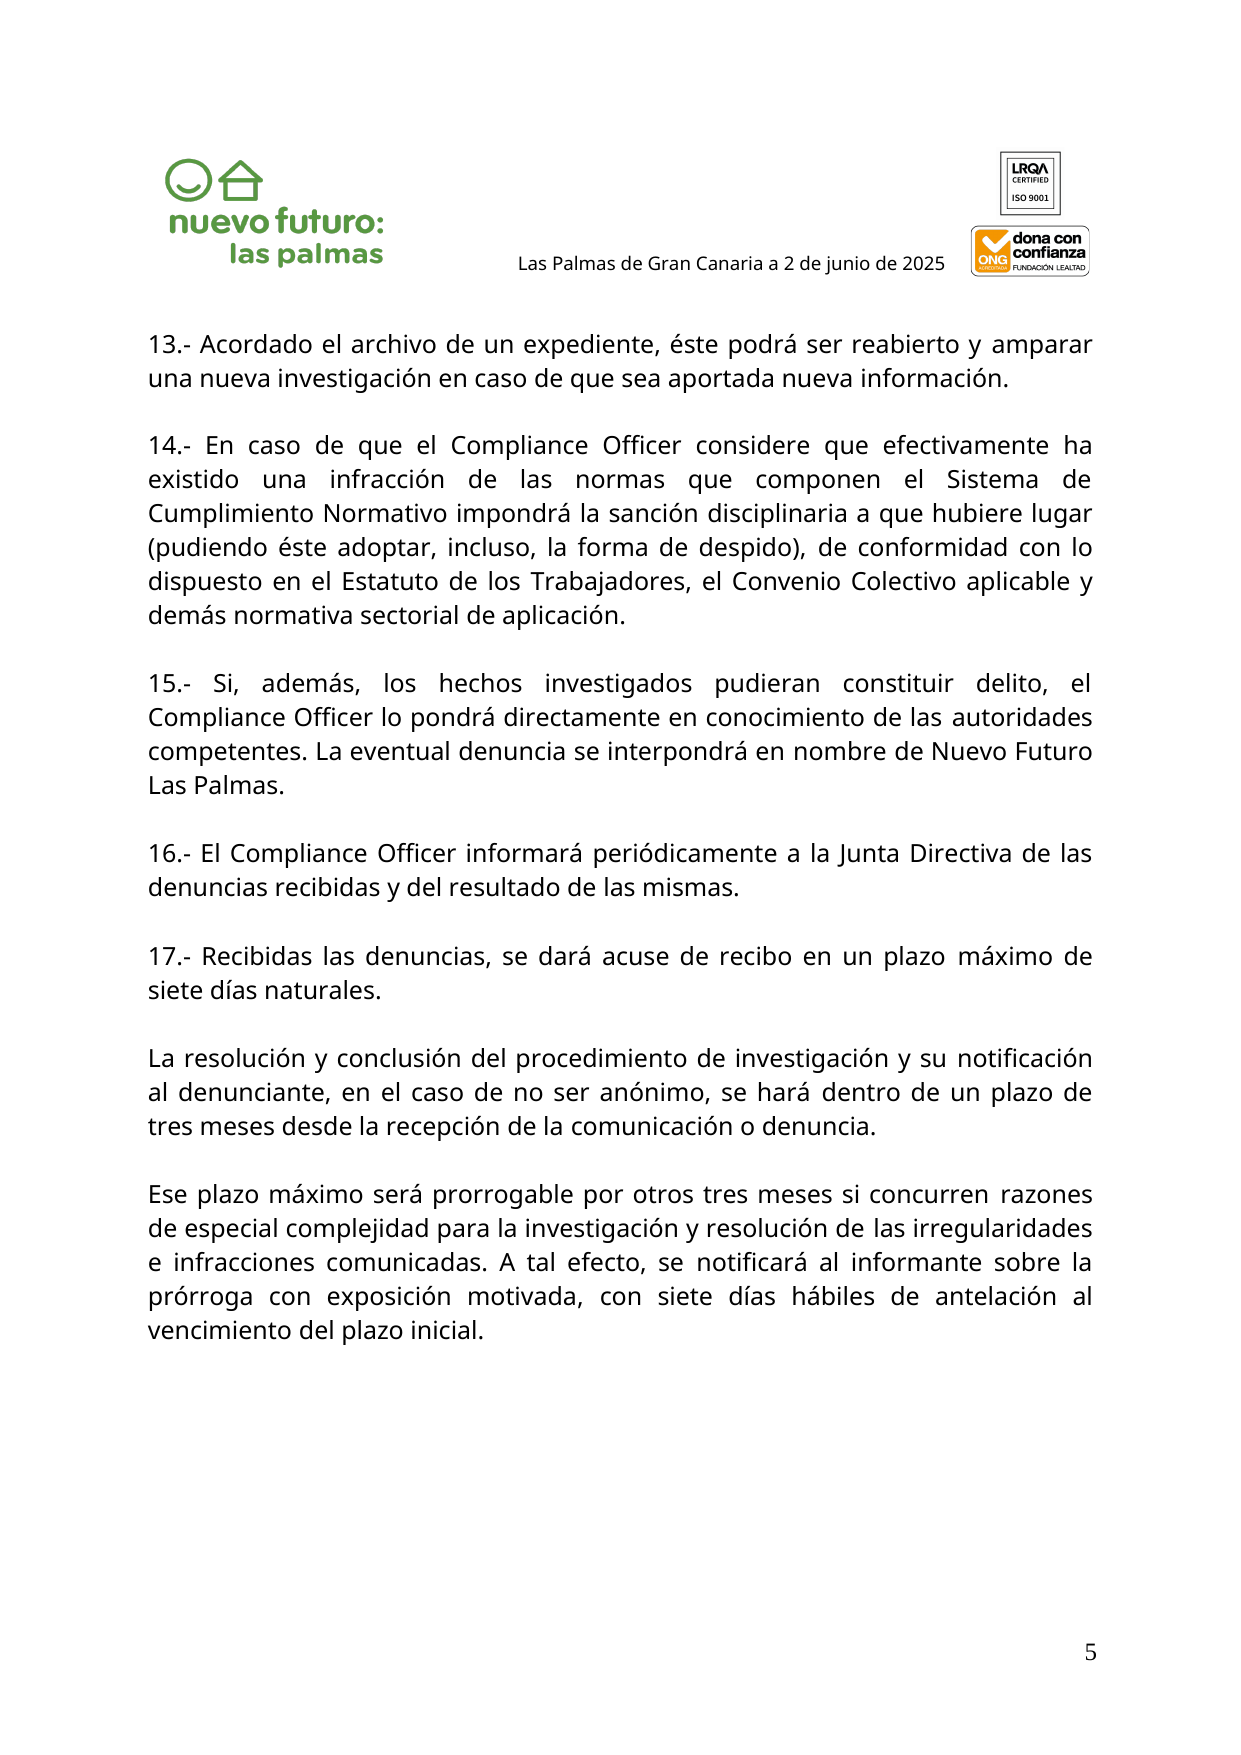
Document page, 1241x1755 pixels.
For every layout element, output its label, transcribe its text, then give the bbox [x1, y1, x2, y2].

text 16.- El Compliance Officer informará periódicamente a la Junta Directiva de las denuncias recibidas y del resultado de las mismas. [148, 836, 1093, 904]
text 17.- Recibidas las denuncias, se dará acuse de recibo en un plazo máximo de siete días naturales. [148, 938, 1093, 1006]
text La resolución y conclusión del procedimiento de investigación y su notificación al denunciante, en el caso de no ser anónimo, se hará dentro de un plazo de tres meses desde la recepción de la comunicación o denuncia. [148, 1040, 1093, 1143]
text 13.- Acordado el archivo de un expediente, éste podrá ser reabierto y amparar una nueva investigación en caso de que sea aportada nueva información. [148, 327, 1093, 395]
text Ese plazo máximo será prorrogable por otros tres meses si concurren razones de especial complejidad para la investigación y resolución de las irregularidades e infracciones comunicadas. A tal efecto, se notificará al informante sobre la prórroga con exposición motivada, con siete días hábiles de antelación al vencimiento del plazo inicial. [148, 1177, 1093, 1347]
text 15.- Si, además, los hechos investigados pudieran constituir delito, el Compliance Officer lo pondrá directamente en conocimiento de las autoridades competentes. La eventual denuncia se interpondrá en nombre de Nuevo Futuro Las Palmas. [148, 666, 1093, 802]
text 14.- En caso de que el Compliance Officer considere que efectivamente ha existido una infracción de las normas que componen el Sistema de Cumplimiento Normativo impondrá la sanción disciplinaria a que hubiere lugar (pudiendo éste adoptar, incluso, la forma de despido), de conformidad con lo dispuesto en el Estatuto de los Trabajadores, el Convenio Colectivo aplicable y demás normativa sectorial de aplicación. [148, 427, 1093, 632]
